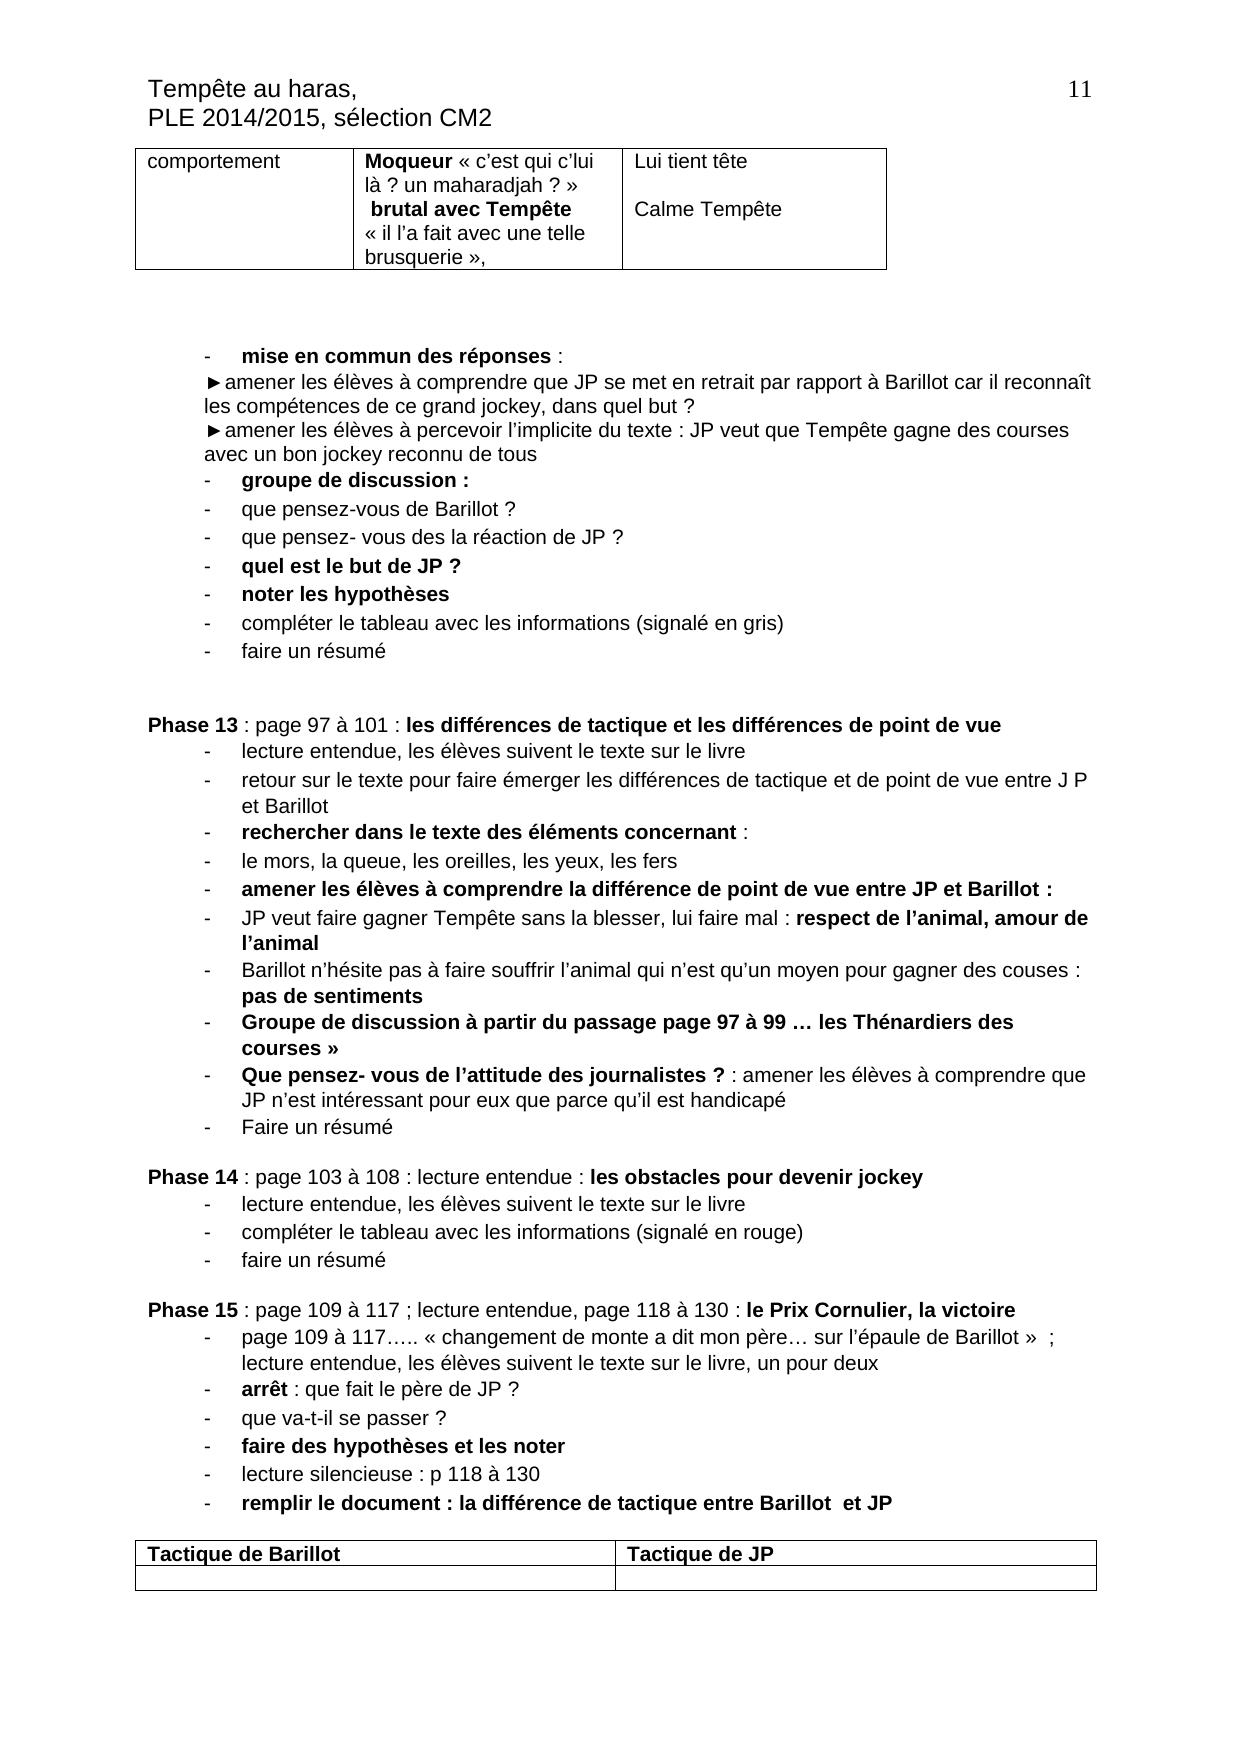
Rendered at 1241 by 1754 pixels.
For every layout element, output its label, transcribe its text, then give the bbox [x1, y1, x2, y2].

list faire des hypothèses et les noter [204, 1431, 1093, 1459]
table_cell [136, 1566, 615, 1590]
table_header Tactique de JP [616, 1541, 1096, 1565]
list arrêt : que fait le père de JP ? [204, 1374, 1093, 1403]
list page 109 à 117….. « changement de monte a dit mon père… sur l’épaule de Barillot » ; lecture entendue, les élèves suivent le texte sur le livre, un pour deux [204, 1322, 1093, 1374]
list JP veut faire gagner Tempête sans la blesser, lui faire mal : respect de l’animal, amour de l’animal [204, 903, 1093, 955]
list Groupe de discussion à partir du passage page 97 à 99 … les Thénardiers des courses » [204, 1007, 1093, 1060]
list mise en commun des réponses : [204, 341, 1093, 370]
list que va-t-il se passer ? [204, 1403, 1093, 1431]
list Faire un résumé [204, 1112, 1093, 1141]
list lecture entendue, les élèves suivent le texte sur le livre [204, 737, 1093, 765]
list lecture silencieuse : p 118 à 130 [204, 1459, 1093, 1488]
table_header Tactique de Barillot [136, 1541, 615, 1565]
text ►amener les élèves à percevoir l’implicite du texte : JP veut que Tempête gagne des courses avec un bon jockey reconnu de tous [204, 418, 1093, 466]
list faire un résumé [204, 636, 1093, 665]
text Phase 14 : page 103 à 108 : lecture entendue : les obstacles pour devenir jockey [148, 1165, 1093, 1189]
list lecture entendue, les élèves suivent le texte sur le livre [204, 1189, 1093, 1217]
list groupe de discussion : [204, 466, 1093, 494]
list que pensez-vous de Barillot ? [204, 494, 1093, 522]
text ►amener les élèves à comprendre que JP se met en retrait par rapport à Barillot car il reconnaît les compétences de ce grand jockey, dans quel but ? [204, 370, 1093, 418]
list compléter le tableau avec les informations (signalé en rouge) [204, 1217, 1093, 1246]
text Phase 13 : page 97 à 101 : les différences de tactique et les différences de point de vue [148, 713, 1093, 737]
list compléter le tableau avec les informations (signalé en gris) [204, 608, 1093, 636]
list Que pensez- vous de l’attitude des journalistes ? : amener les élèves à comprendre que JP n’est intéressant pour eux que parce qu’il est handicapé [204, 1060, 1093, 1112]
list remplir le document : la différence de tactique entre Barillot et JP [204, 1488, 1093, 1516]
list quel est le but de JP ? [204, 551, 1093, 579]
list le mors, la queue, les oreilles, les yeux, les fers [204, 846, 1093, 874]
table_cell Lui tient tête Calme Tempête [623, 149, 886, 268]
list Barillot n’hésite pas à faire souffrir l’animal qui n’est qu’un moyen pour gagner des couses : pas de sentiments [204, 955, 1093, 1007]
list que pensez- vous des la réaction de JP ? [204, 522, 1093, 551]
table_cell [616, 1566, 1096, 1590]
list noter les hypothèses [204, 579, 1093, 608]
table_cell comportement [136, 149, 353, 268]
list faire un résumé [204, 1246, 1093, 1274]
table_cell Moqueur « c’est qui c’lui là ? un maharadjah ? » brutal avec Tempête « il l’a fait avec une telle brusquerie », [354, 149, 622, 268]
text Phase 15 : page 109 à 117 ; lecture entendue, page 118 à 130 : le Prix Cornulier, la victoire [148, 1298, 1093, 1322]
list retour sur le texte pour faire émerger les différences de tactique et de point de vue entre J P et Barillot [204, 765, 1093, 817]
list rechercher dans le texte des éléments concernant : [204, 817, 1093, 846]
list amener les élèves à comprendre la différence de point de vue entre JP et Barillot : [204, 874, 1093, 903]
